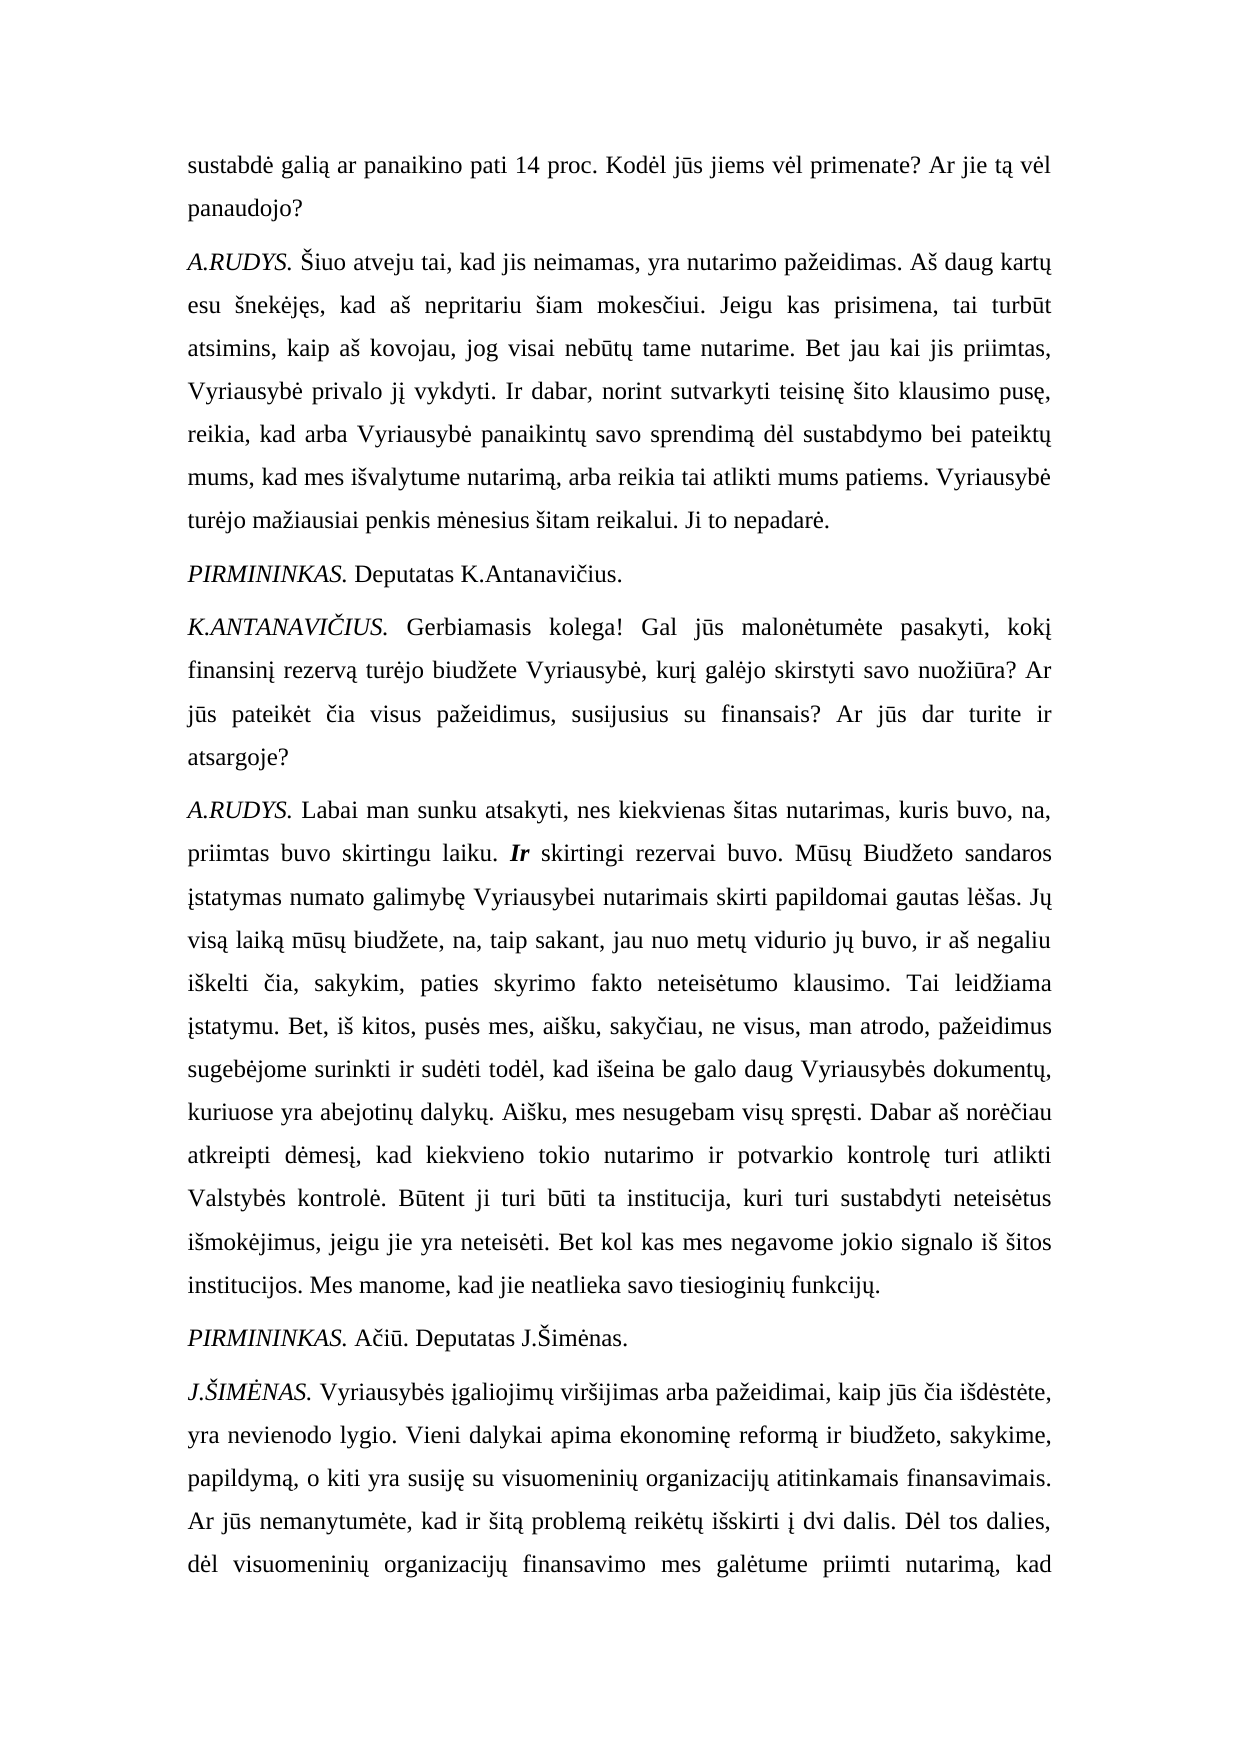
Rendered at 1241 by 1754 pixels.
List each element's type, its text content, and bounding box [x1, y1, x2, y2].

text J.ŠIMĖNAS. Vyriausybės įgaliojimų viršijimas arba pažeidimai, kaip jūs čia išdėstėte, yra nevienodo lygio. Vieni dalykai apima ekonominę reformą ir biudžeto, sakykime, papildymą, o kiti yra susiję su visuomeninių organizacijų atitinkamais finansavimais. Ar jūs nemanytumėte, kad ir šitą problemą reikėtų išskirti į dvi dalis. Dėl tos dalies, dėl visuomeninių organizacijų finansavimo mes galėtume priimti nutarimą, kad [187, 1377, 1053, 1578]
text K.ANTANAVIČIUS. Gerbiamasis kolega! Gal jūs malonėtumėte pasakyti, kokį finansinį rezervą turėjo biudžete Vyriausybė, kurį galėjo skirstyti savo nuožiūra? Ar jūs pateikėt čia visus pažeidimus, susijusius su finansais? Ar jūs dar turite ir atsargoje? [187, 612, 1053, 771]
text PIRMININKAS. Ačiū. Deputatas J.Šimėnas. [187, 1323, 1053, 1352]
text PIRMININKAS. Deputatas K.Antanavičius. [187, 559, 1053, 588]
text A.RUDYS. Labai man sunku atsakyti, nes kiekvienas šitas nutarimas, kuris buvo, na, priimtas buvo skirtingu laiku. Ir skirtingi rezervai buvo. Mūsų Biudžeto sandaros įstatymas numato galimybę Vyriausybei nutarimais skirti papildomai gautas lėšas. Jų visą laiką mūsų biudžete, na, taip sakant, jau nuo metų vidurio jų buvo, ir aš negaliu iškelti čia, sakykim, paties skyrimo fakto neteisėtumo klausimo. Tai leidžiama įstatymu. Bet, iš kitos, pusės mes, aišku, sakyčiau, ne visus, man atrodo, pažeidimus sugebėjome surinkti ir sudėti todėl, kad išeina be galo daug Vyriausybės dokumentų, kuriuose yra abejotinų dalykų. Aišku, mes nesugebam visų spręsti. Dabar aš norėčiau atkreipti dėmesį, kad kiekvieno tokio nutarimo ir potvarkio kontrolę turi atlikti Valstybės kontrolė. Būtent ji turi būti ta institucija, kuri turi sustabdyti neteisėtus išmokėjimus, jeigu jie yra neteisėti. Bet kol kas mes negavome jokio signalo iš šitos institucijos. Mes manome, kad jie neatlieka savo tiesioginių funkcijų. [187, 795, 1053, 1298]
text sustabdė galią ar panaikino pati 14 proc. Kodėl jūs jiems vėl primenate? Ar jie tą vėl panaudojo? [187, 150, 1053, 222]
text A.RUDYS. Šiuo atveju tai, kad jis neimamas, yra nutarimo pažeidimas. Aš daug kartų esu šnekėjęs, kad aš nepritariu šiam mokesčiui. Jeigu kas prisimena, tai turbūt atsimins, kaip aš kovojau, jog visai nebūtų tame nutarime. Bet jau kai jis priimtas, Vyriausybė privalo jį vykdyti. Ir dabar, norint sutvarkyti teisinę šito klausimo pusę, reikia, kad arba Vyriausybė panaikintų savo sprendimą dėl sustabdymo bei pateiktų mums, kad mes išvalytume nutarimą, arba reikia tai atlikti mums patiems. Vyriausybė turėjo mažiausiai penkis mėnesius šitam reikalui. Ji to nepadarė. [187, 247, 1053, 534]
